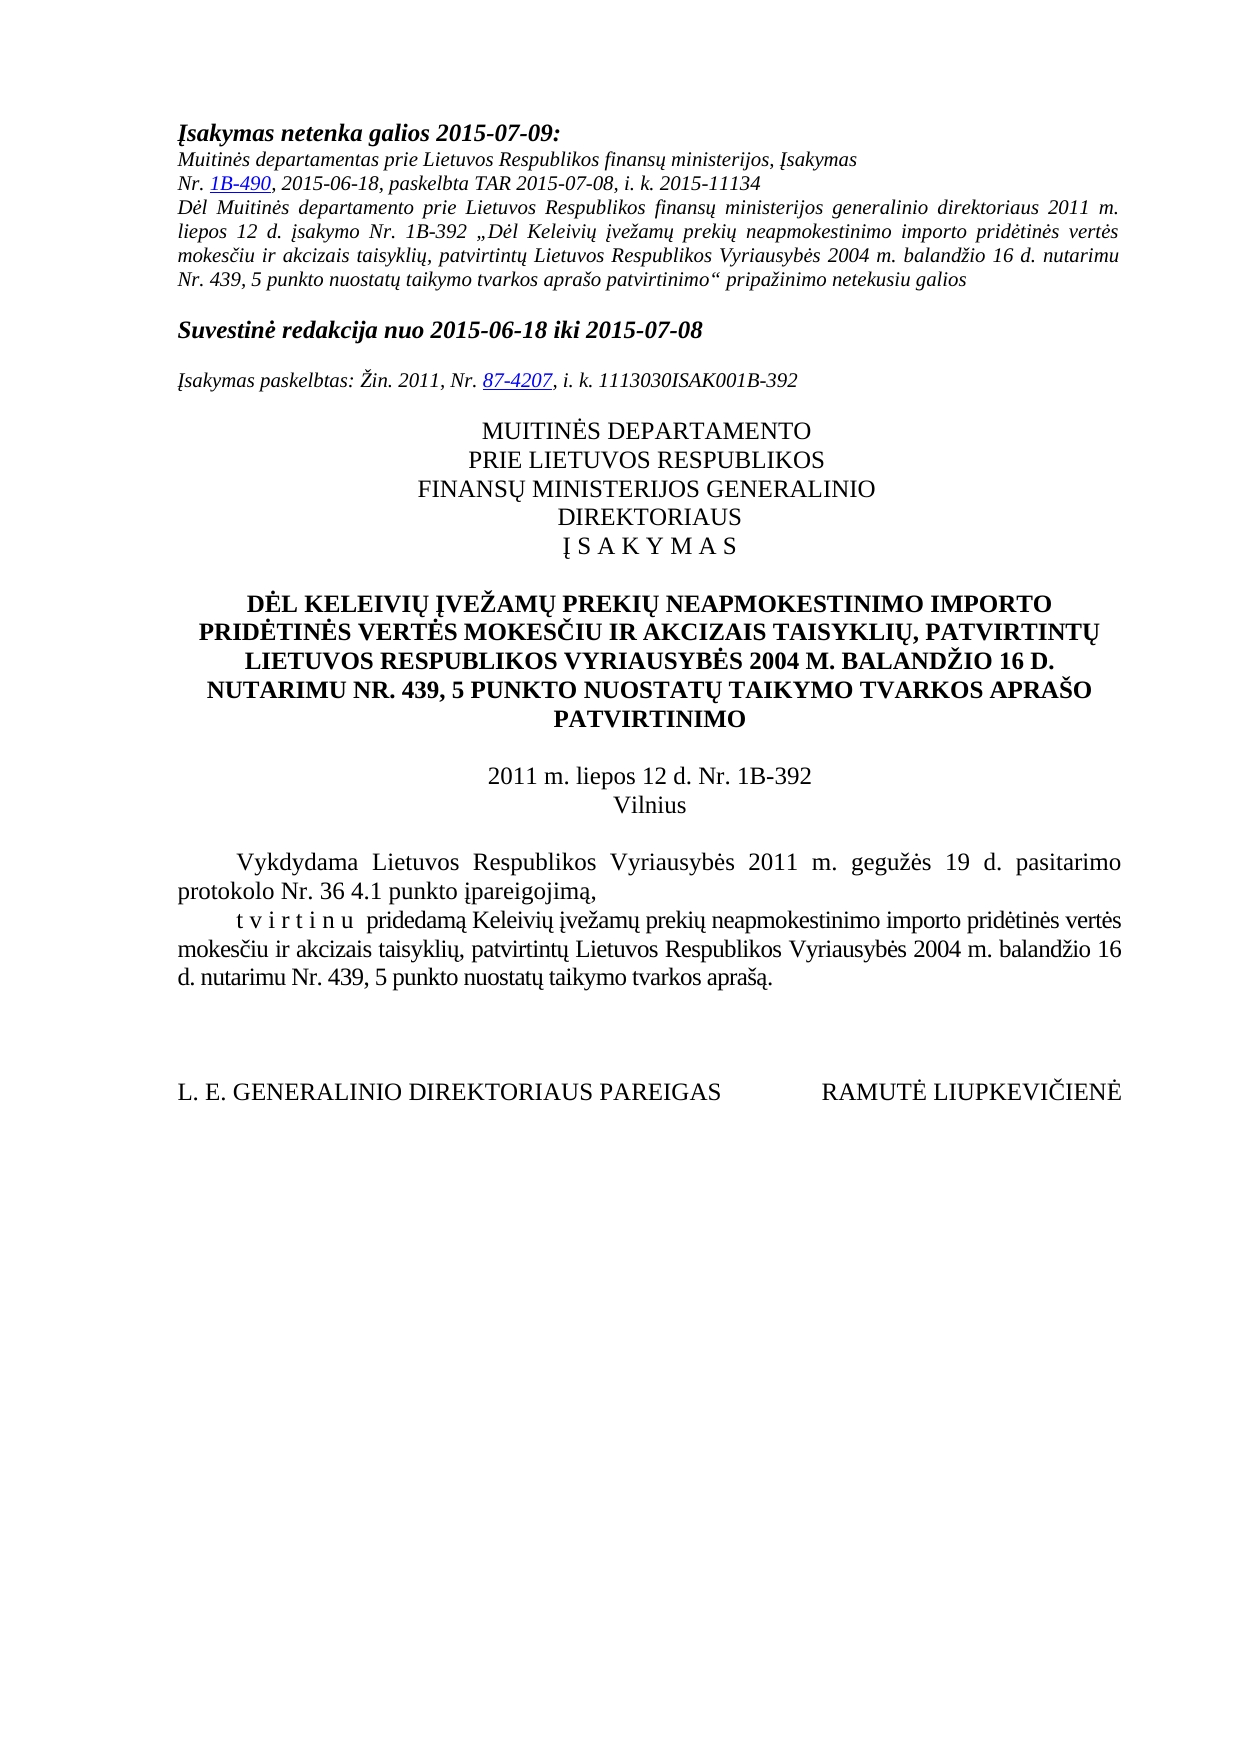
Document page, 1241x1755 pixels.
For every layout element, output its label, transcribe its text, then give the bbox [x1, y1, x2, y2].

text DĖL KELEIVIŲ ĮVEŽAMŲ PREKIŲ NEAPMOKESTINIMO IMPORTO PRIDĖTINĖS VERTĖS MOKESČIU IR AKCIZAIS TAISYKLIŲ, PATVIRTINTŲ LIETUVOS RESPUBLIKOS VYRIAUSYBĖS 2004 M. BALANDŽIO 16 D. NUTARIMU Nr. 439, 5 PUNKTO NUOSTATŲ TAIKYMO TVARKOS APRAŠO PATVIRTINIMO [177, 589, 1122, 732]
text L. e. generalinio direktoriaus pareigas ramutė Liupkevičienė [177, 1077, 1122, 1106]
text Vilnius [177, 790, 1122, 819]
text tvirtinu pridedamą Keleivių įvežamų prekių neapmokestinimo importo pridėtinės vertės mokesčiu ir akcizais taisyklių, patvirtintų Lietuvos Respublikos Vyriausybės 2004 m. balandžio 16 d. nutarimu Nr. 439, 5 punkto nuostatų taikymo tvarkos aprašą. [177, 905, 1122, 991]
text Dėl Muitinės departamento prie Lietuvos Respublikos finansų ministerijos generalinio direktoriaus 2011 m. liepos 12 d. įsakymo Nr. 1B-392 „Dėl Keleivių įvežamų prekių neapmokestinimo importo pridėtinės vertės mokesčiu ir akcizais taisyklių, patvirtintų Lietuvos Respublikos Vyriausybės 2004 m. balandžio 16 d. nutarimu Nr. 439, 5 punkto nuostatų taikymo tvarkos aprašo patvirtinimo“ pripažinimo netekusiu galios [177, 195, 1122, 291]
text MUITINĖS DEPARTAMENTO [177, 416, 1122, 445]
text Muitinės departamentas prie Lietuvos Respublikos finansų ministerijos, Įsakymas [177, 147, 1122, 171]
text Vykdydama Lietuvos Respublikos Vyriausybės 2011 m. gegužės 19 d. pasitarimo protokolo Nr. 36 4.1 punkto įpareigojimą, [177, 847, 1122, 905]
text Suvestinė redakcija nuo 2015-06-18 iki 2015-07-08 [177, 315, 1122, 344]
text PRIE LIETUVOS RESPUBLIKOS FINANSŲ MINISTERIJOS GENERALINIO [177, 445, 1122, 502]
text ĮSAKYMAS [177, 531, 1122, 560]
text 2011 m. liepos 12 d. Nr. 1B-392 [177, 761, 1122, 790]
text Nr. 1B-490, 2015-06-18, paskelbta TAR 2015-07-08, i. k. 2015-11134 [177, 171, 1122, 195]
text DIREKTORIAUS [177, 502, 1122, 531]
text Įsakymas paskelbtas: Žin. 2011, Nr. 87-4207, i. k. 1113030ISAK001B-392 [177, 368, 1122, 392]
text Įsakymas netenka galios 2015-07-09: [177, 118, 1122, 147]
